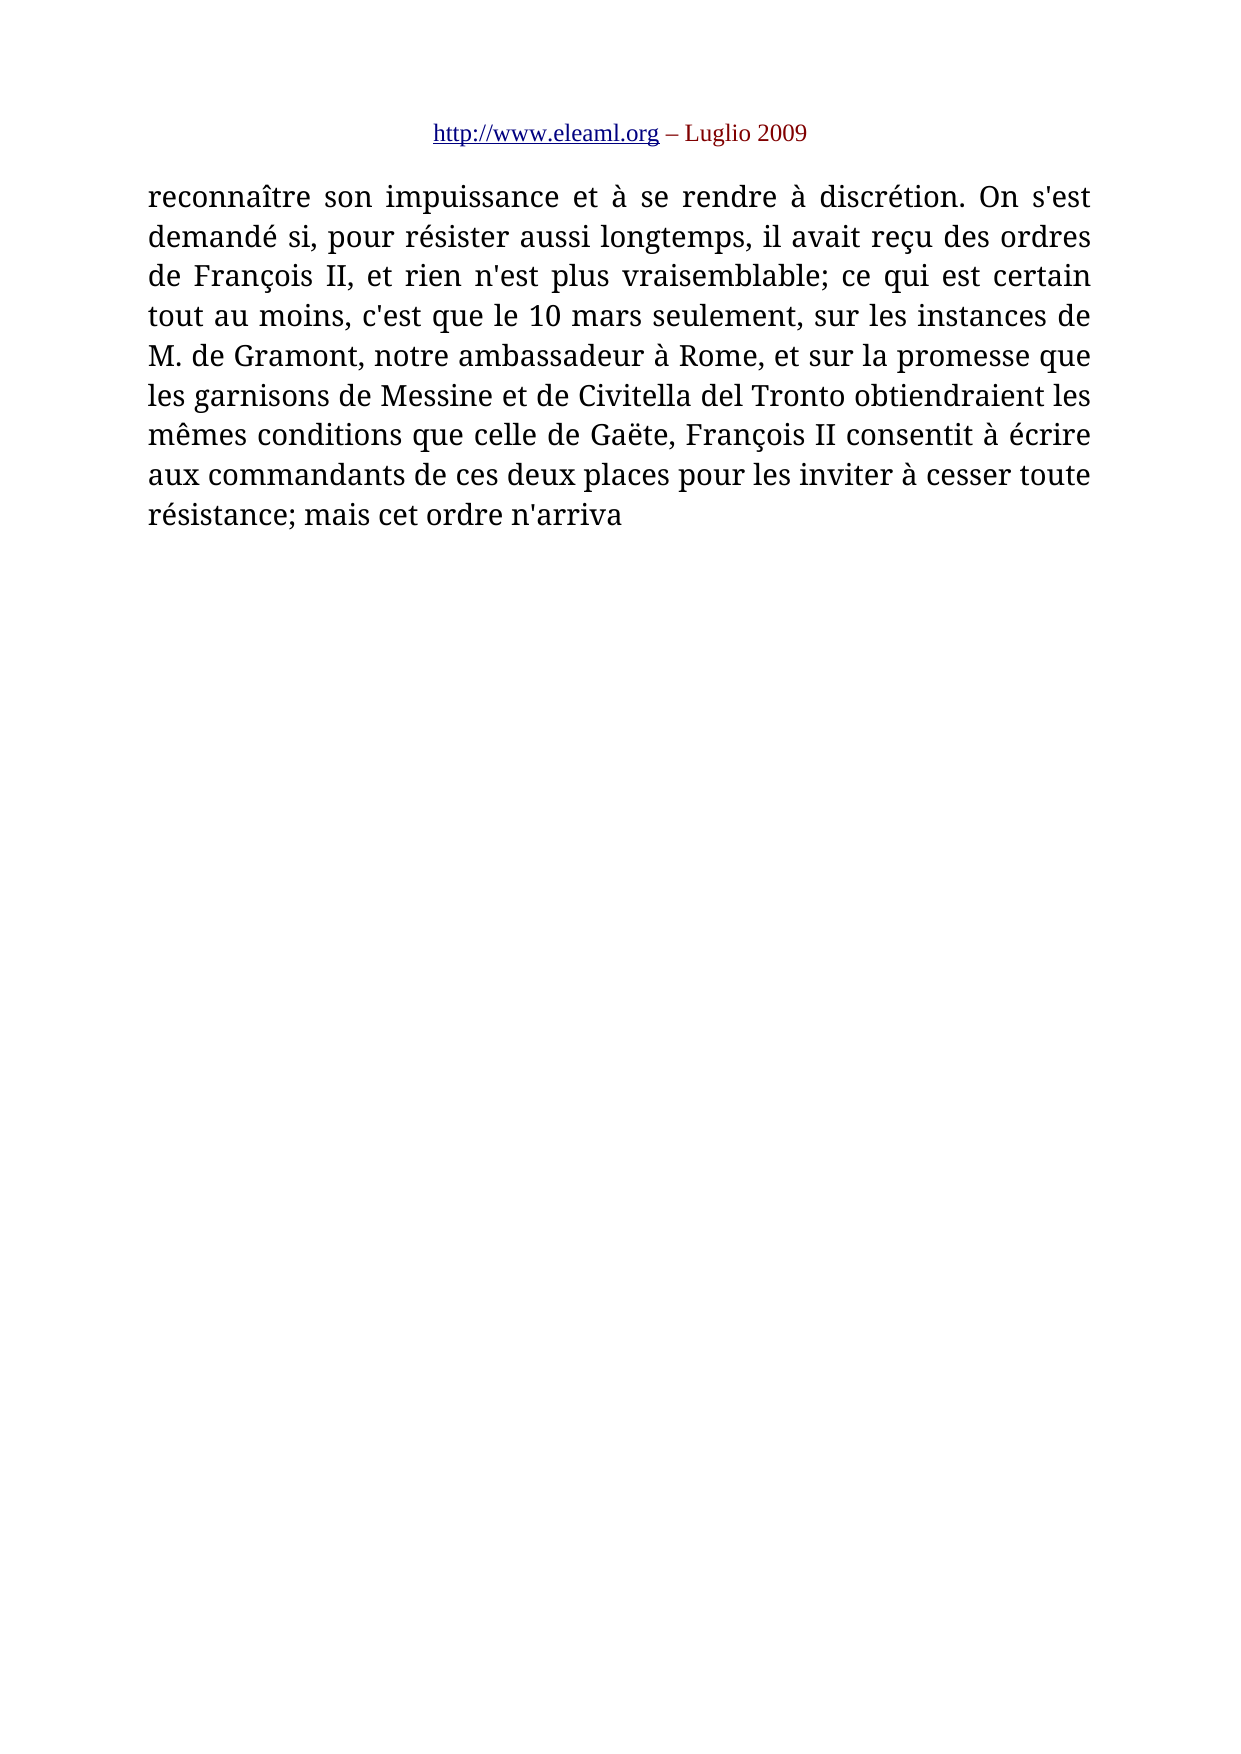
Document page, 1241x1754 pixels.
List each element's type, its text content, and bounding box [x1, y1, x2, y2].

text reconnaître son impuissance et à se rendre à discrétion. On s'est demandé si, pour résister aussi longtemps, il avait reçu des ordres de François II, et rien n'est plus vraisemblable; ce qui est certain tout au moins, c'est que le 10 mars seulement, sur les instances de M. de Gramont, notre ambassadeur à Rome, et sur la promesse que les garnisons de Messine et de Civitella del Tronto obtiendraient les mêmes conditions que celle de Gaëte, François II consentit à écrire aux commandants de ces deux places pour les inviter à cesser toute résistance; mais cet ordre n'arriva [148, 176, 1093, 533]
